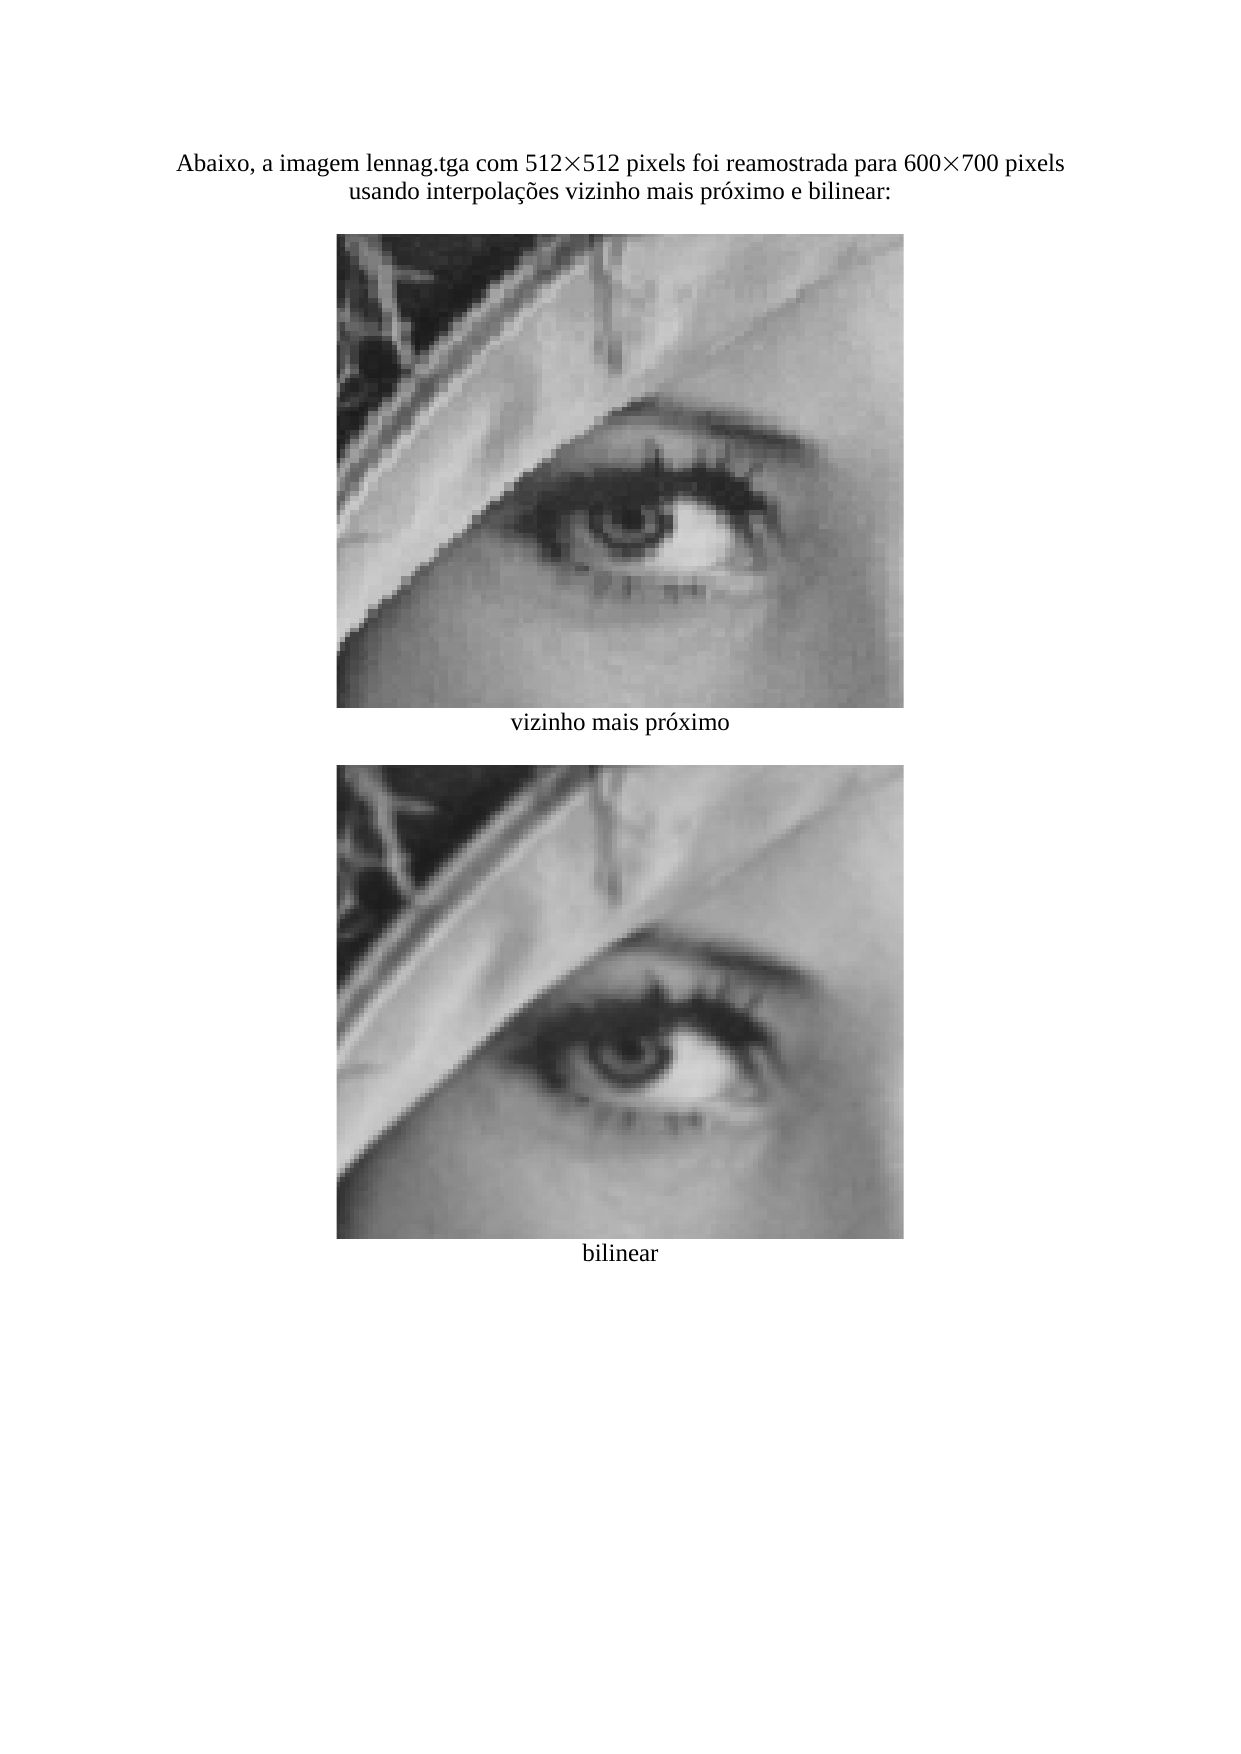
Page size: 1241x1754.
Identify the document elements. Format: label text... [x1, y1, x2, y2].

text Abaixo, a imagem lennag.tga com 512512 pixels foi reamostrada para 600700 pixels usando interpolações vizinho mais próximo e bilinear: [148, 148, 1092, 205]
picture [336, 765, 904, 1239]
picture [336, 234, 904, 708]
text bilinear [148, 1238, 1092, 1267]
text vizinho mais próximo [148, 707, 1092, 736]
